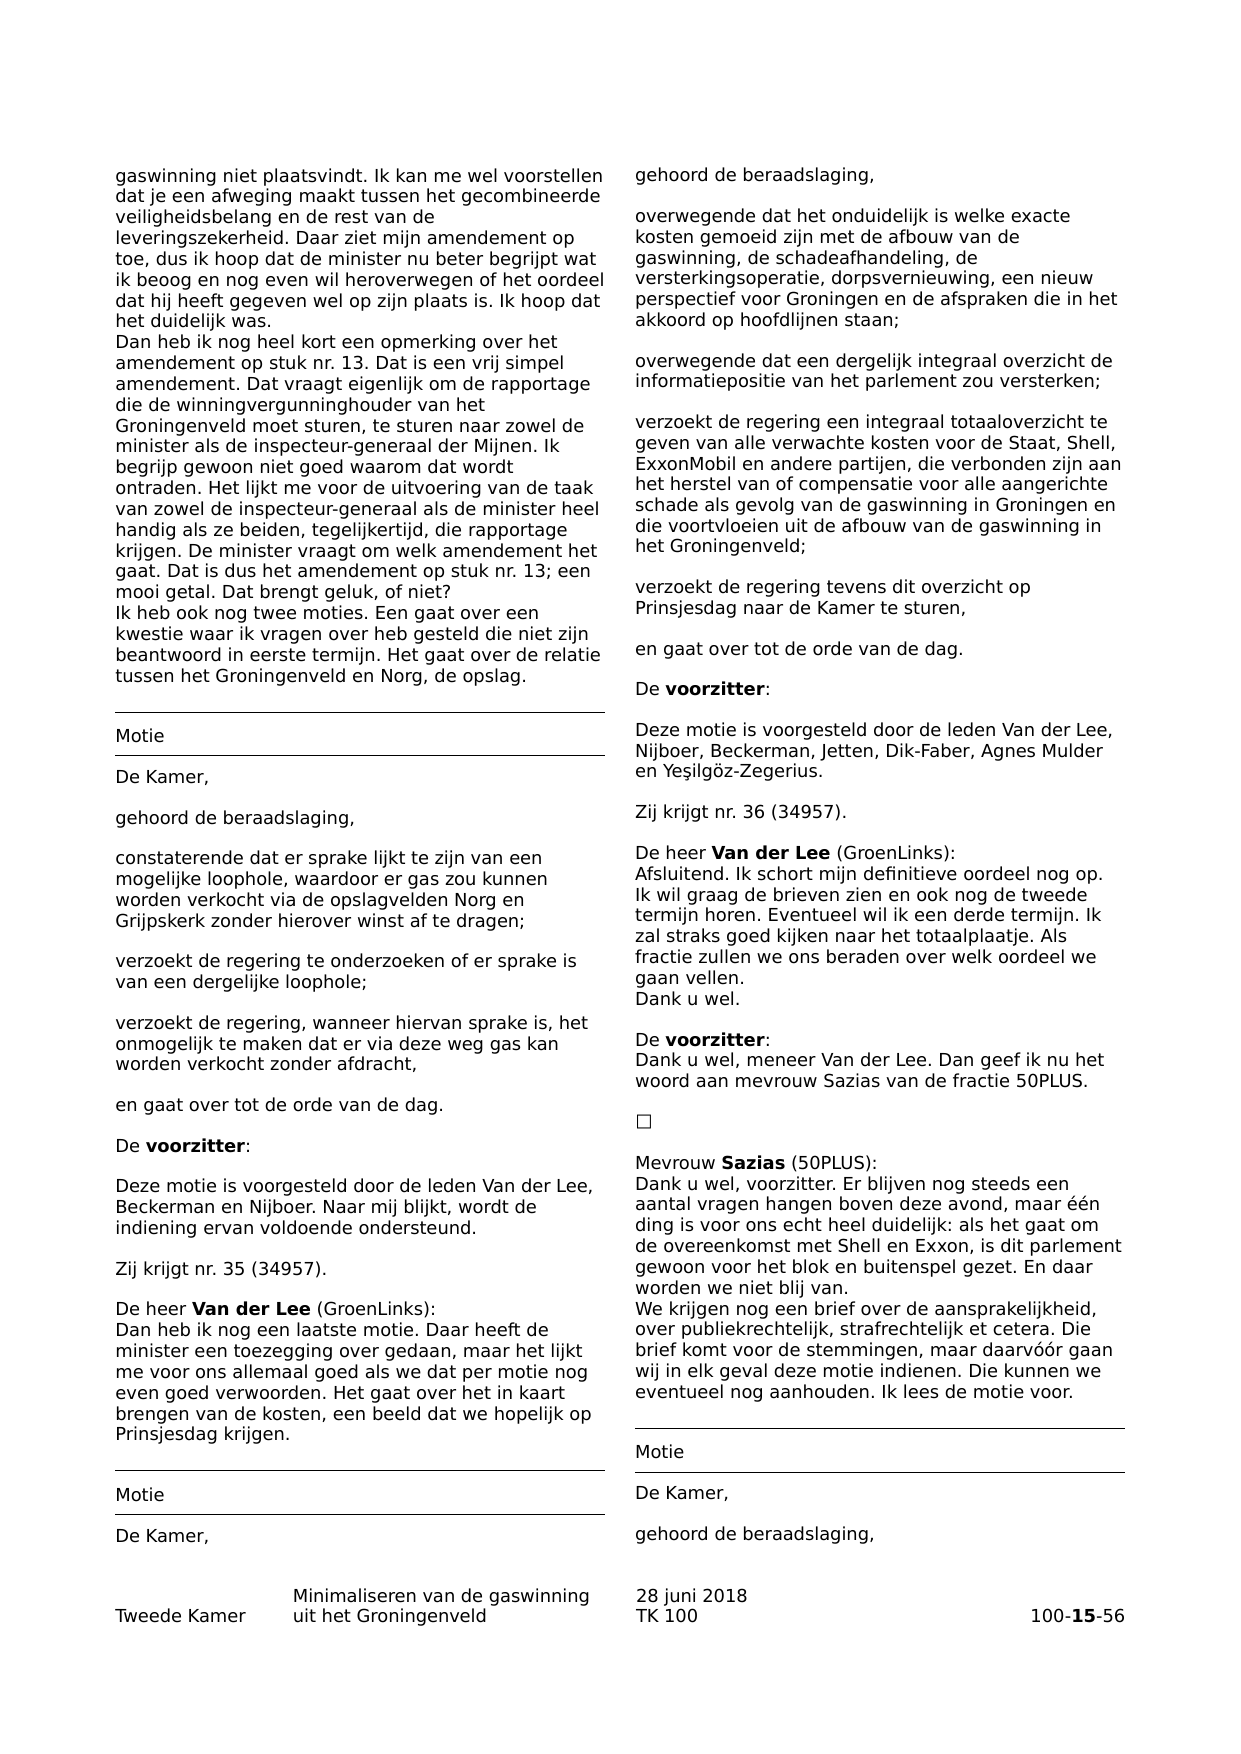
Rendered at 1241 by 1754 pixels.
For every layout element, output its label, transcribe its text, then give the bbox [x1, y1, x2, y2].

text overwegende dat het onduidelijk is welke exacte kosten gemoeid zijn met de afbouw van de gaswinning, de schadeafhandeling, de versterkingsoperatie, dorpsvernieuwing, een nieuw perspectief voor Groningen en de afspraken die in het akkoord op hoofdlijnen staan; [635, 206, 1125, 330]
text verzoekt de regering tevens dit overzicht op Prinsjesdag naar de Kamer te sturen, [635, 577, 1125, 618]
text Deze motie is voorgesteld door de leden Van der Lee, Beckerman en Nijboer. Naar mij blijkt, wordt de indiening ervan voldoende ondersteund. [115, 1176, 605, 1238]
text verzoekt de regering een integraal totaaloverzicht te geven van alle verwachte kosten voor de Staat, Shell, ExxonMobil en andere partijen, die verbonden zijn aan het herstel van of compensatie voor alle aangerichte schade als gevolg van de gaswinning in Groningen en die voortvloeien uit de afbouw van de gaswinning in het Groningenveld; [635, 412, 1125, 557]
text De heer Van der Lee (GroenLinks): [635, 843, 1125, 863]
text Zij krijgt nr. 36 (34957). [635, 802, 1125, 823]
text Dank u wel, voorzitter. Er blijven nog steeds een aantal vragen hangen boven deze avond, maar één ding is voor ons echt heel duidelijk: als het gaat om de overeenkomst met Shell en Exxon, is dit parlement gewoon voor het blok en buitenspel gezet. En daar worden we niet blij van. [635, 1173, 1125, 1298]
text Mevrouw Sazias (50PLUS): [635, 1152, 1125, 1173]
text De Kamer, [635, 1483, 1125, 1504]
text We krijgen nog een brief over de aansprakelijkheid, over publiekrechtelijk, strafrechtelijk et cetera. Die brief komt voor de stemmingen, maar daarvóór gaan wij in elk geval deze motie indienen. Die kunnen we eventueel nog aanhouden. Ik lees de motie voor. [635, 1298, 1125, 1402]
text Dank u wel, meneer Van der Lee. Dan geef ik nu het woord aan mevrouw Sazias van de fractie 50PLUS. [635, 1050, 1125, 1092]
text constaterende dat er sprake lijkt te zijn van een mogelijke loophole, waardoor er gas zou kunnen worden verkocht via de opslagvelden Norg en Grijpskerk zonder hierover winst af te dragen; [115, 848, 605, 931]
text De Kamer, [115, 1526, 605, 1546]
text ⬜ [635, 1112, 1125, 1132]
text Dank u wel. [635, 988, 1125, 1009]
text De voorzitter: [635, 679, 1125, 700]
text De voorzitter: [635, 1029, 1125, 1050]
text verzoekt de regering, wanneer hiervan sprake is, het onmogelijk te maken dat er via deze weg gas kan worden verkocht zonder afdracht, [115, 1013, 605, 1075]
text Dan heb ik nog heel kort een opmerking over het amendement op stuk nr. 13. Dat is een vrij simpel amendement. Dat vraagt eigenlijk om de rapportage die de winningvergunninghouder van het Groningenveld moet sturen, te sturen naar zowel de minister als de inspecteur-generaal der Mijnen. Ik begrijp gewoon niet goed waarom dat wordt ontraden. Het lijkt me voor de uitvoering van de taak van zowel de inspecteur-generaal als de minister heel handig als ze beiden, tegelijkertijd, die rapportage krijgen. De minister vraagt om welk amendement het gaat. Dat is dus het amendement op stuk nr. 13; een mooi getal. Dat brengt geluk, of niet? [115, 332, 605, 603]
text Zij krijgt nr. 35 (34957). [115, 1258, 605, 1279]
text en gaat over tot de orde van de dag. [115, 1095, 605, 1116]
text Motie [635, 1442, 1125, 1463]
text verzoekt de regering te onderzoeken of er sprake is van een dergelijke loophole; [115, 951, 605, 993]
text De voorzitter: [115, 1136, 605, 1156]
text Afsluitend. Ik schort mijn definitieve oordeel nog op. Ik wil graag de brieven zien en ook nog de tweede termijn horen. Eventueel wil ik een derde termijn. Ik zal straks goed kijken naar het totaalplaatje. Als fractie zullen we ons beraden over welk oordeel we gaan vellen. [635, 863, 1125, 988]
text Ik heb ook nog twee moties. Een gaat over een kwestie waar ik vragen over heb gesteld die niet zijn beantwoord in eerste termijn. Het gaat over de relatie tussen het Groningenveld en Norg, de opslag. [115, 603, 605, 686]
text gaswinning niet plaatsvindt. Ik kan me wel voorstellen dat je een afweging maakt tussen het gecombineerde veiligheidsbelang en de rest van de leveringszekerheid. Daar ziet mijn amendement op toe, dus ik hoop dat de minister nu beter begrijpt wat ik beoog en nog even wil heroverwegen of het oordeel dat hij heeft gegeven wel op zijn plaats is. Ik hoop dat het duidelijk was. [115, 165, 605, 332]
text De Kamer, [115, 767, 605, 787]
text gehoord de beraadslaging, [635, 165, 1125, 186]
text Motie [115, 726, 605, 747]
text gehoord de beraadslaging, [115, 807, 605, 828]
text en gaat over tot de orde van de dag. [635, 638, 1125, 659]
text Dan heb ik nog een laatste motie. Daar heeft de minister een toezegging over gedaan, maar het lijkt me voor ons allemaal goed als we dat per motie nog even goed verwoorden. Het gaat over het in kaart brengen van de kosten, een beeld dat we hopelijk op Prinsjesdag krijgen. [115, 1320, 605, 1445]
text gehoord de beraadslaging, [635, 1524, 1125, 1544]
text Deze motie is voorgesteld door de leden Van der Lee, Nijboer, Beckerman, Jetten, Dik-Faber, Agnes Mulder en Yeşilgöz-Zegerius. [635, 720, 1125, 782]
text Motie [115, 1485, 605, 1506]
text De heer Van der Lee (GroenLinks): [115, 1299, 605, 1320]
text overwegende dat een dergelijk integraal overzicht de informatiepositie van het parlement zou versterken; [635, 350, 1125, 392]
